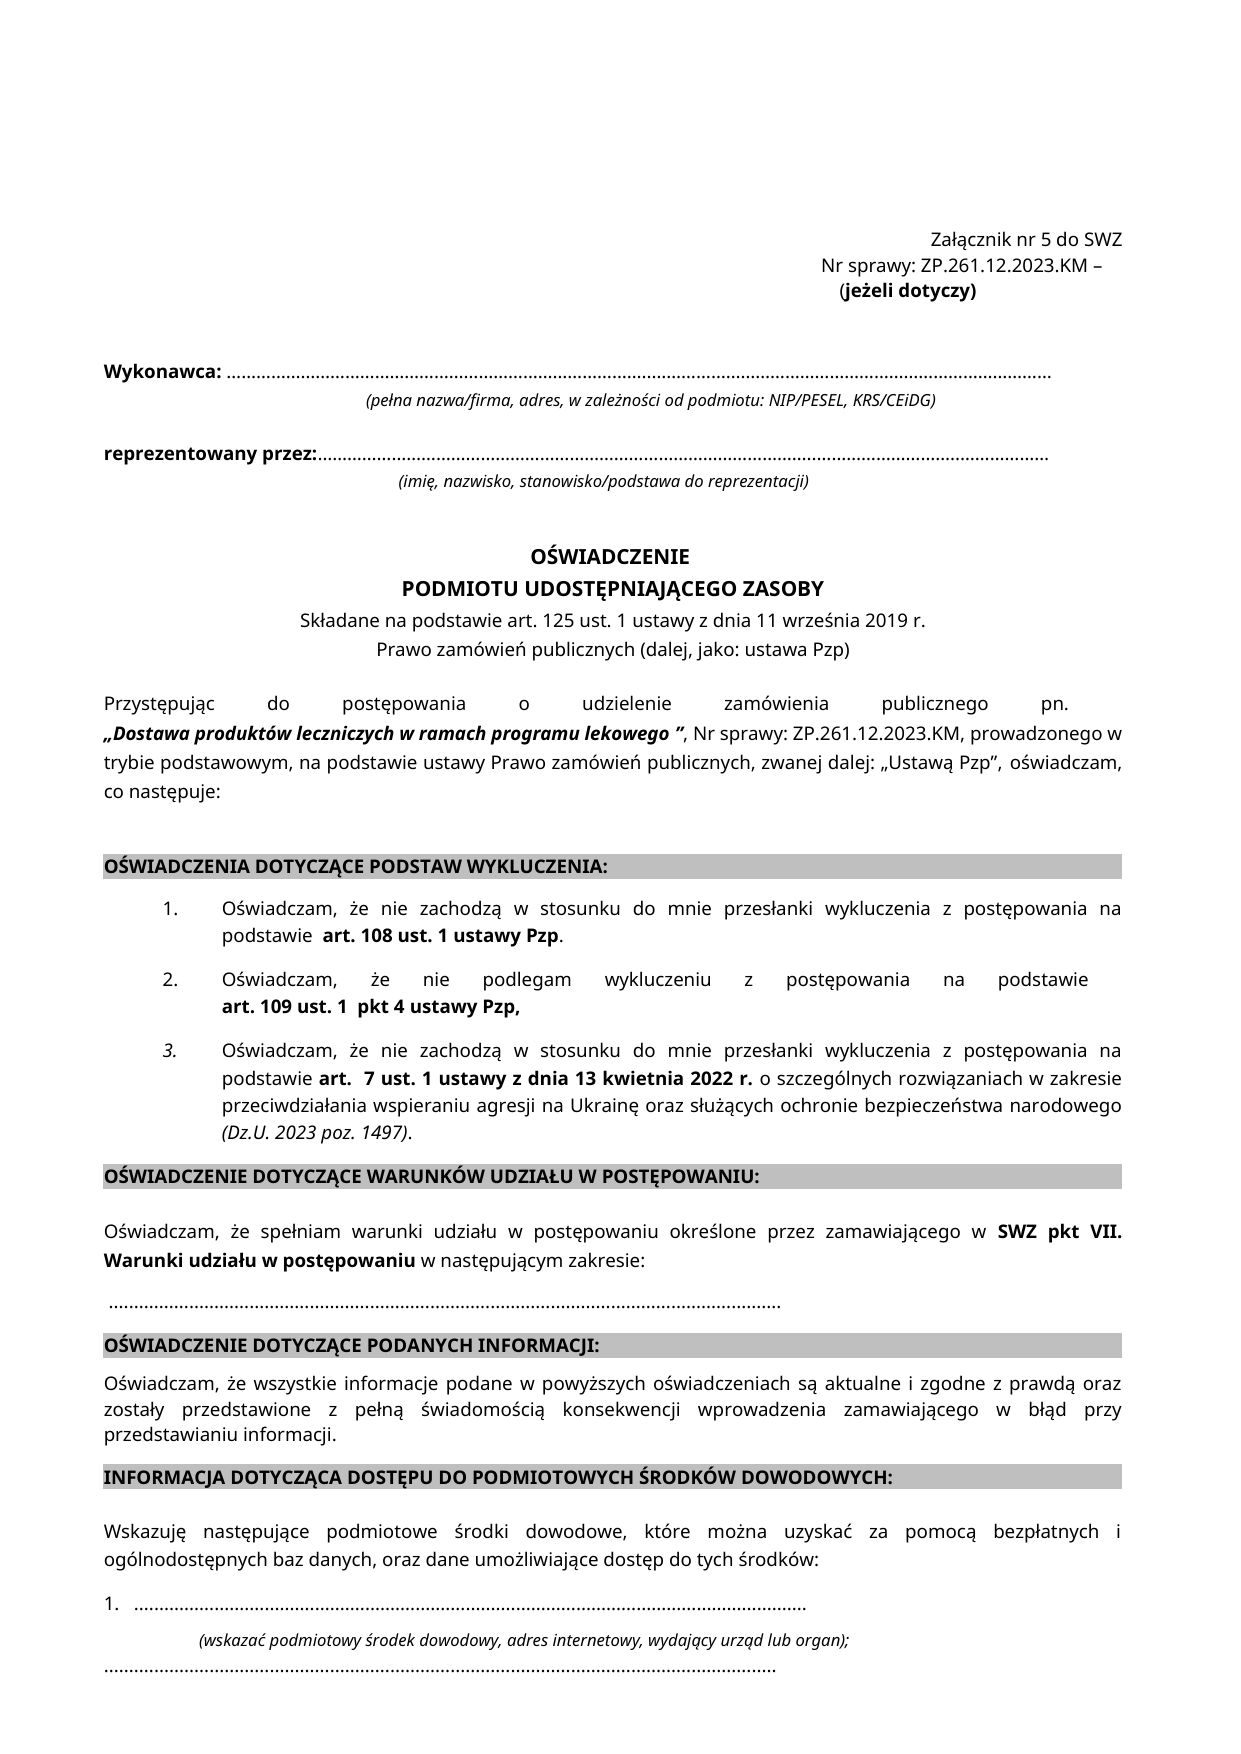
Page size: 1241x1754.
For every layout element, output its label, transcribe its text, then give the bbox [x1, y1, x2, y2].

text Wskazuję następujące podmiotowe środki dowodowe, które można uzyskać za pomocą bezpłatnych i ogólnodostępnych baz danych, oraz dane umożliwiające dostęp do tych środków: [103, 1519, 1122, 1572]
text (pełna nazwa/firma, adres, w zależności od podmiotu: NIP/PESEL, KRS/CEiDG) [103, 384, 1122, 411]
text INFORMACJA DOTYCZĄCA DOSTĘPU DO PODMIOTOWYCH ŚRODKÓW DOWODOWYCH: [103, 1464, 1122, 1489]
text (wskazać podmiotowy środek dowodowy, adres internetowy, wydający urząd lub organ); [103, 1628, 1122, 1651]
text ...................................................................................................................................... [103, 1289, 1122, 1314]
text reprezentowany przez:………………………………………………………………………………………..………………………..……………… [103, 438, 1122, 466]
text OŚWIADCZENIA DOTYCZĄCE PODSTAW WYKLUCZENIA: [103, 854, 1122, 879]
text Oświadczam, że spełniam warunki udziału w postępowaniu określone przez zamawiającego w SWZ pkt VII. Warunki udziału w postępowaniu w następującym zakresie: [103, 1218, 1122, 1273]
text 3. Oświadczam, że nie zachodzą w stosunku do mnie przesłanki wykluczenia z postępowania na podstawie art. 7 ust. 1 ustawy z dnia 13 kwietnia 2022 r. o szczególnych rozwiązaniach w zakresie przeciwdziałania wspieraniu agresji na Ukrainę oraz służących ochronie bezpieczeństwa narodowego (Dz.U. 2023 poz. 1497). [162, 1038, 1122, 1145]
text Prawo zamówień publicznych (dalej, jako: ustawa Pzp) [103, 636, 1122, 662]
text OŚWIADCZENIE DOTYCZĄCE PODANYCH INFORMACJI: [103, 1333, 1122, 1358]
text Składane na podstawie art. 125 ust. 1 ustawy z dnia 11 września 2019 r. [103, 607, 1122, 633]
text Załącznik nr 5 do SWZ [103, 226, 1122, 252]
text OŚWIADCZENIE [103, 542, 1122, 570]
text ...................................................................................................................................... [103, 1653, 1122, 1678]
text 1. ...................................................................................................................................... [103, 1590, 1122, 1616]
text (imię, nazwisko, stanowisko/podstawa do reprezentacji) [251, 466, 1122, 493]
text OŚWIADCZENIE DOTYCZĄCE WARUNKÓW UDZIAŁU W POSTĘPOWANIU: [103, 1164, 1122, 1189]
text 1. Oświadczam, że nie zachodzą w stosunku do mnie przesłanki wykluczenia z postępowania na podstawie art. 108 ust. 1 ustawy Pzp. [162, 895, 1122, 948]
text 2. Oświadczam, że nie podlegam wykluczeniu z postępowania na podstawie art. 109 ust. 1 pkt 4 ustawy Pzp, [162, 967, 1122, 1019]
list Przystępując do postępowania o udzielenie zamówienia publicznego pn. „Dostawa produktów leczniczych w ramach programu lekowego ”, Nr sprawy: ZP.261.12.2023.KM, prowadzonego w trybie podstawowym, na podstawie ustawy Prawo zamówień publicznych, zwanej dalej: „Ustawą Pzp”, oświadczam, co następuje: [103, 691, 1122, 804]
text Nr sprawy: ZP.261.12.2023.KM –(jeżeli dotyczy) [693, 252, 1122, 303]
text PODMIOTU UDOSTĘPNIAJĄCEGO ZASOBY [103, 574, 1122, 603]
text Wykonawca: …………………………………………………………………………..……………………………………………………………………… [103, 357, 1122, 384]
text Oświadczam, że wszystkie informacje podane w powyższych oświadczeniach są aktualne i zgodne z prawdą oraz zostały przedstawione z pełną świadomością konsekwencji wprowadzenia zamawiającego w błąd przy przedstawianiu informacji. [103, 1371, 1122, 1447]
